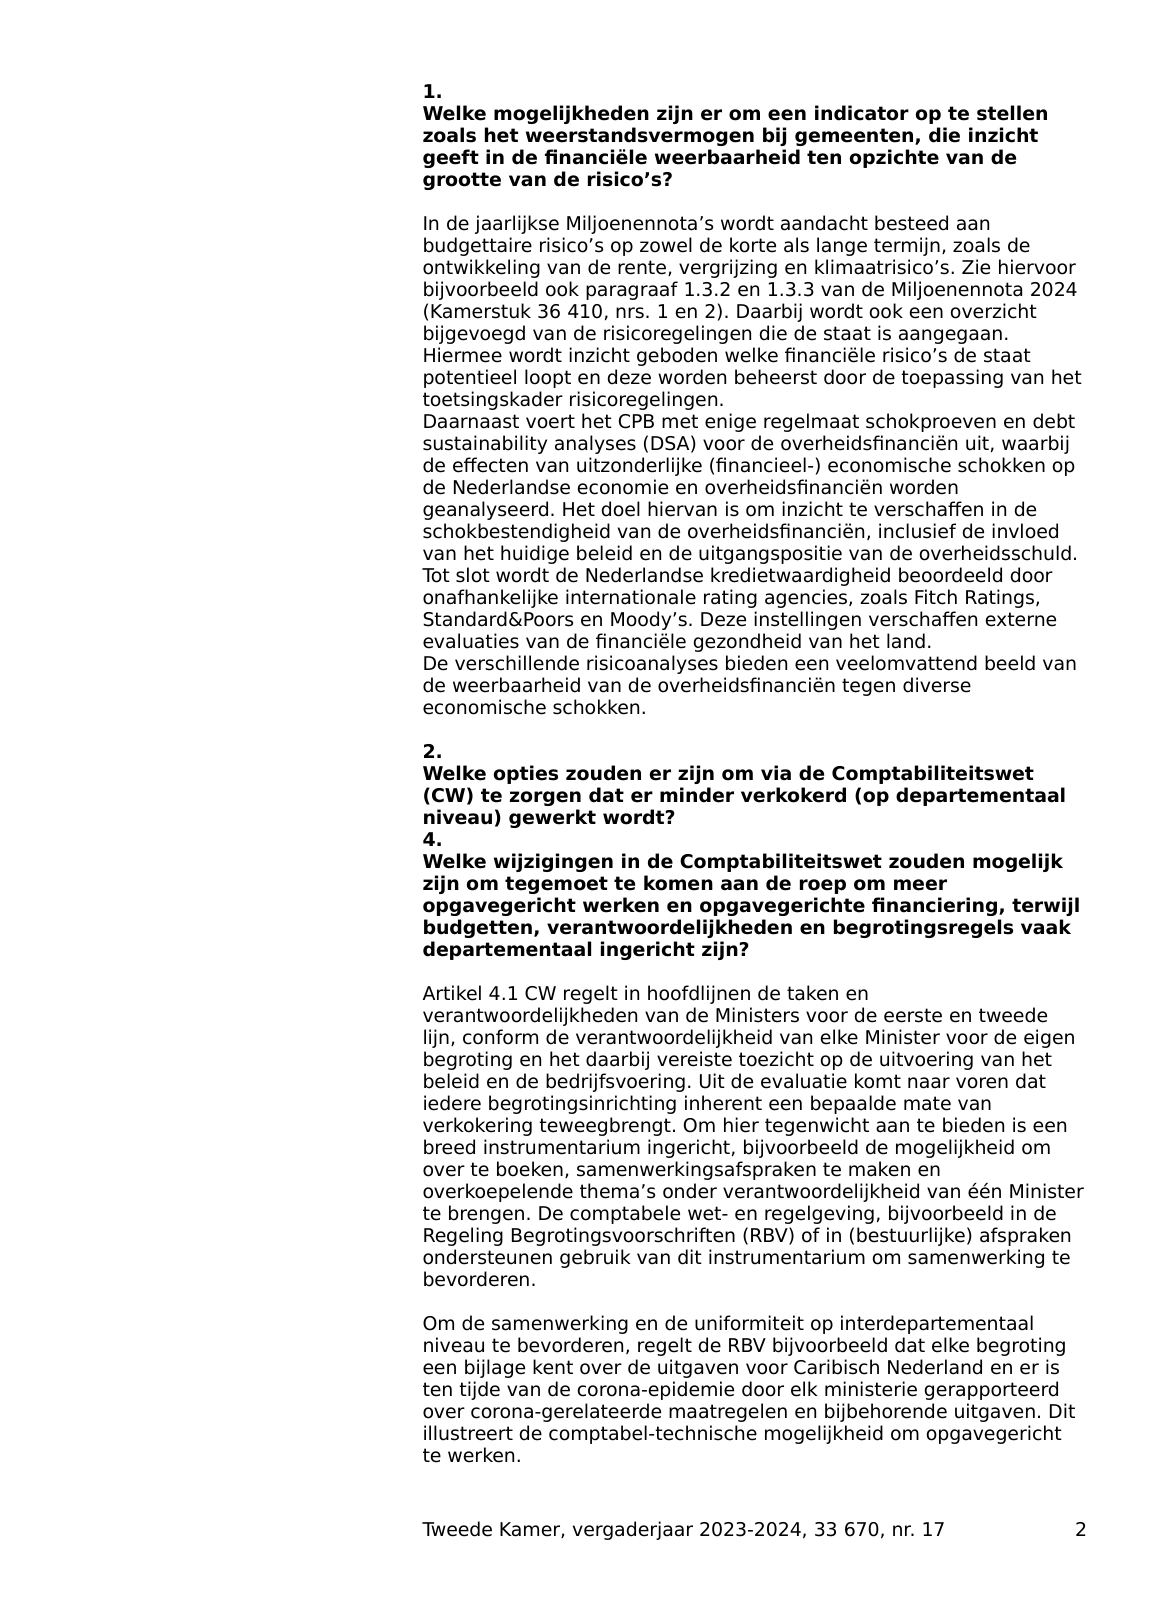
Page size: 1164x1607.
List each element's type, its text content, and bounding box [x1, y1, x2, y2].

text Tot slot wordt de Nederlandse kredietwaardigheid beoordeeld door onafhankelijke internationale rating agencies, zoals Fitch Ratings, Standard&Poors en Moody’s. Deze instellingen verschaffen externe evaluaties van de financiële gezondheid van het land. [422, 565, 1087, 653]
text Welke mogelijkheden zijn er om een indicator op te stellen zoals het weerstandsvermogen bij gemeenten, die inzicht geeft in de financiële weerbaarheid ten opzichte van de grootte van de risico’s? [422, 103, 1087, 191]
text In de jaarlijkse Miljoenennota’s wordt aandacht besteed aan budgettaire risico’s op zowel de korte als lange termijn, zoals de ontwikkeling van de rente, vergrijzing en klimaatrisico’s. Zie hiervoor bijvoorbeeld ook paragraaf 1.3.2 en 1.3.3 van de Miljoenennota 2024 (Kamerstuk 36 410, nrs. 1 en 2). Daarbij wordt ook een overzicht bijgevoegd van de risicoregelingen die de staat is aangegaan. Hiermee wordt inzicht geboden welke financiële risico’s de staat potentieel loopt en deze worden beheerst door de toepassing van het toetsingskader risicoregelingen. [422, 213, 1087, 411]
text 4. [422, 829, 1087, 851]
text Om de samenwerking en de uniformiteit op interdepartementaal niveau te bevorderen, regelt de RBV bijvoorbeeld dat elke begroting een bijlage kent over de uitgaven voor Caribisch Nederland en er is ten tijde van de corona-epidemie door elk ministerie gerapporteerd over corona-gerelateerde maatregelen en bijbehorende uitgaven. Dit illustreert de comptabel-technische mogelijkheid om opgavegericht te werken. [422, 1313, 1087, 1467]
text Artikel 4.1 CW regelt in hoofdlijnen de taken en verantwoordelijkheden van de Ministers voor de eerste en tweede lijn, conform de verantwoordelijkheid van elke Minister voor de eigen begroting en het daarbij vereiste toezicht op de uitvoering van het beleid en de bedrijfsvoering. Uit de evaluatie komt naar voren dat iedere begrotingsinrichting inherent een bepaalde mate van verkokering teweegbrengt. Om hier tegenwicht aan te bieden is een breed instrumentarium ingericht, bijvoorbeeld de mogelijkheid om over te boeken, samenwerkingsafspraken te maken en overkoepelende thema’s onder verantwoordelijkheid van één Minister te brengen. De comptabele wet- en regelgeving, bijvoorbeeld in de Regeling Begrotingsvoorschriften (RBV) of in (bestuurlijke) afspraken ondersteunen gebruik van dit instrumentarium om samenwerking te bevorderen. [422, 983, 1087, 1291]
text 1. [422, 81, 1087, 103]
text Welke opties zouden er zijn om via de Comptabiliteitswet (CW) te zorgen dat er minder verkokerd (op departementaal niveau) gewerkt wordt? [422, 763, 1087, 829]
text Daarnaast voert het CPB met enige regelmaat schokproeven en debt sustainability analyses (DSA) voor de overheidsfinanciën uit, waarbij de effecten van uitzonderlijke (financieel-) economische schokken op de Nederlandse economie en overheidsfinanciën worden geanalyseerd. Het doel hiervan is om inzicht te verschaffen in de schokbestendigheid van de overheidsfinanciën, inclusief de invloed van het huidige beleid en de uitgangspositie van de overheidsschuld. [422, 411, 1087, 565]
text Welke wijzigingen in de Comptabiliteitswet zouden mogelijk zijn om tegemoet te komen aan de roep om meer opgavegericht werken en opgavegerichte financiering, terwijl budgetten, verantwoordelijkheden en begrotingsregels vaak departementaal ingericht zijn? [422, 851, 1087, 961]
text De verschillende risicoanalyses bieden een veelomvattend beeld van de weerbaarheid van de overheidsfinanciën tegen diverse economische schokken. [422, 653, 1087, 719]
text 2. [422, 741, 1087, 763]
